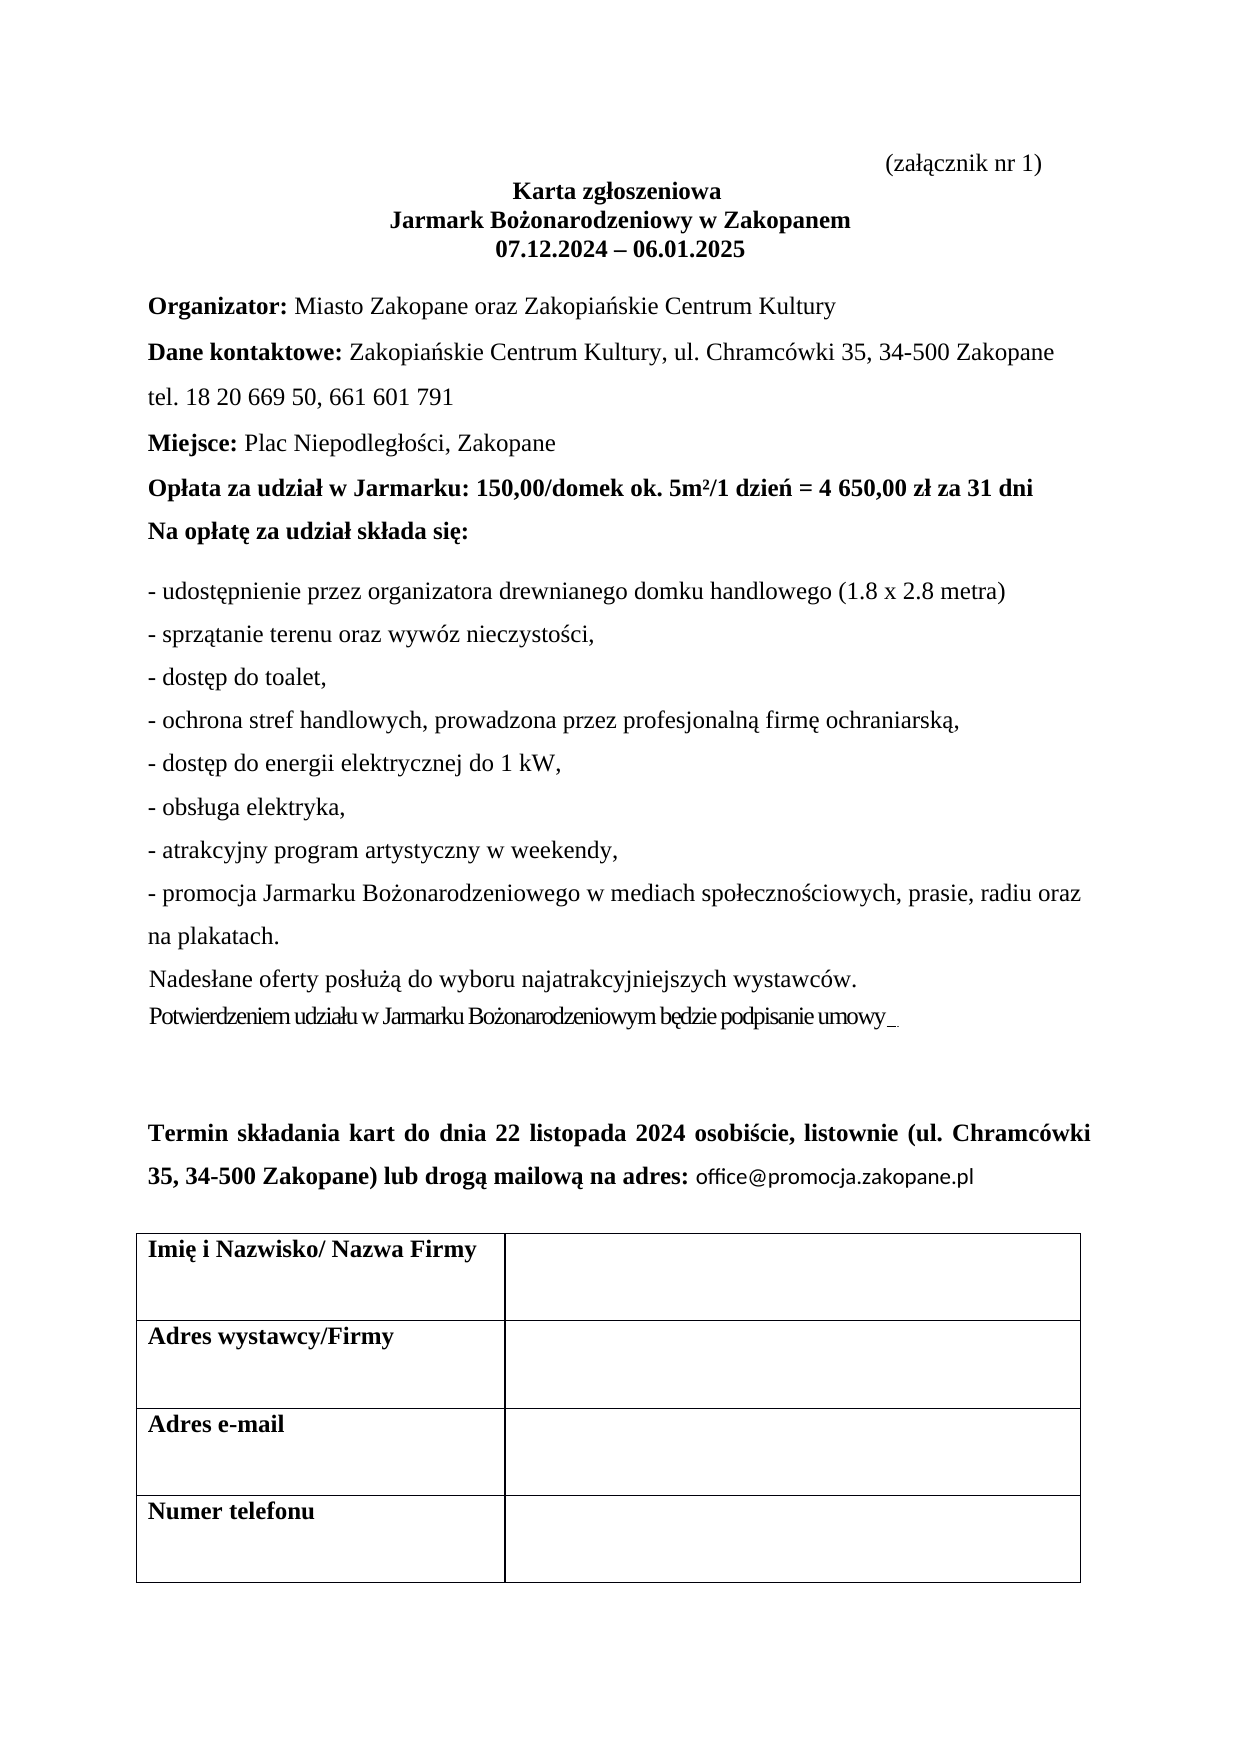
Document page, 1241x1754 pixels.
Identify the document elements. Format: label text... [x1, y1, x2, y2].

table_cell [506, 1409, 1080, 1495]
table_header Imię i Nazwisko/ Nazwa Firmy [137, 1234, 504, 1320]
table_cell Numer telefonu [137, 1496, 504, 1582]
table_cell Adres e-mail [137, 1409, 504, 1495]
text 07.12.2024 – 06.01.2025 [148, 234, 1093, 263]
text Karta zgłoszeniowa [148, 176, 1093, 205]
text (załącznik nr 1) [148, 148, 1093, 176]
text Na opłatę za udział składa się: [148, 516, 1093, 545]
text Miejsce: Plac Niepodległości, Zakopane [148, 428, 1093, 456]
text Nadesłane oferty posłużą do wyboru najatrakcyjniejszych wystawców. Potwierdzeniem udziału w Jarmarku Bożonarodzeniowym będzie podpisanie umowy [149, 964, 997, 1030]
text Opłata za udział w Jarmarku: 150,00/domek ok. 5m²/1 dzień = 4 650,00 zł za 31 dni [148, 473, 1093, 502]
text - dostęp do energii elektrycznej do 1 kW, [148, 748, 1093, 777]
text - udostępnienie przez organizatora drewnianego domku handlowego (1.8 x 2.8 metra) [148, 576, 1093, 605]
table_cell [506, 1496, 1080, 1582]
table_header [506, 1234, 1080, 1320]
text Termin składania kart do dnia 22 listopada 2024 osobiście, listownie (ul. Chramcówki 35, 34-500 Zakopane) lub drogą mailową na adres: office@promocja.zakopane.pl [148, 1118, 1093, 1190]
text - promocja Jarmarku Bożonarodzeniowego w mediach społecznościowych, prasie, radiu oraz na plakatach. [148, 878, 1093, 950]
text Dane kontaktowe: Zakopiańskie Centrum Kultury, ul. Chramcówki 35, 34-500 Zakopane [148, 337, 1093, 366]
text - atrakcyjny program artystyczny w weekendy, [148, 835, 1093, 863]
text - dostęp do toalet, [148, 662, 1093, 691]
table_cell [506, 1321, 1080, 1408]
text Organizator: Miasto Zakopane oraz Zakopiańskie Centrum Kultury [148, 291, 1093, 320]
text Jarmark Bożonarodzeniowy w Zakopanem [148, 205, 1093, 234]
text tel. 18 20 669 50, 661 601 791 [148, 382, 1093, 411]
text - obsługa elektryka, [148, 792, 1093, 820]
text - ochrona stref handlowych, prowadzona przez profesjonalną firmę ochraniarską, [148, 705, 1093, 734]
text - sprzątanie terenu oraz wywóz nieczystości, [148, 619, 1093, 648]
table_cell Adres wystawcy/Firmy [137, 1321, 504, 1408]
